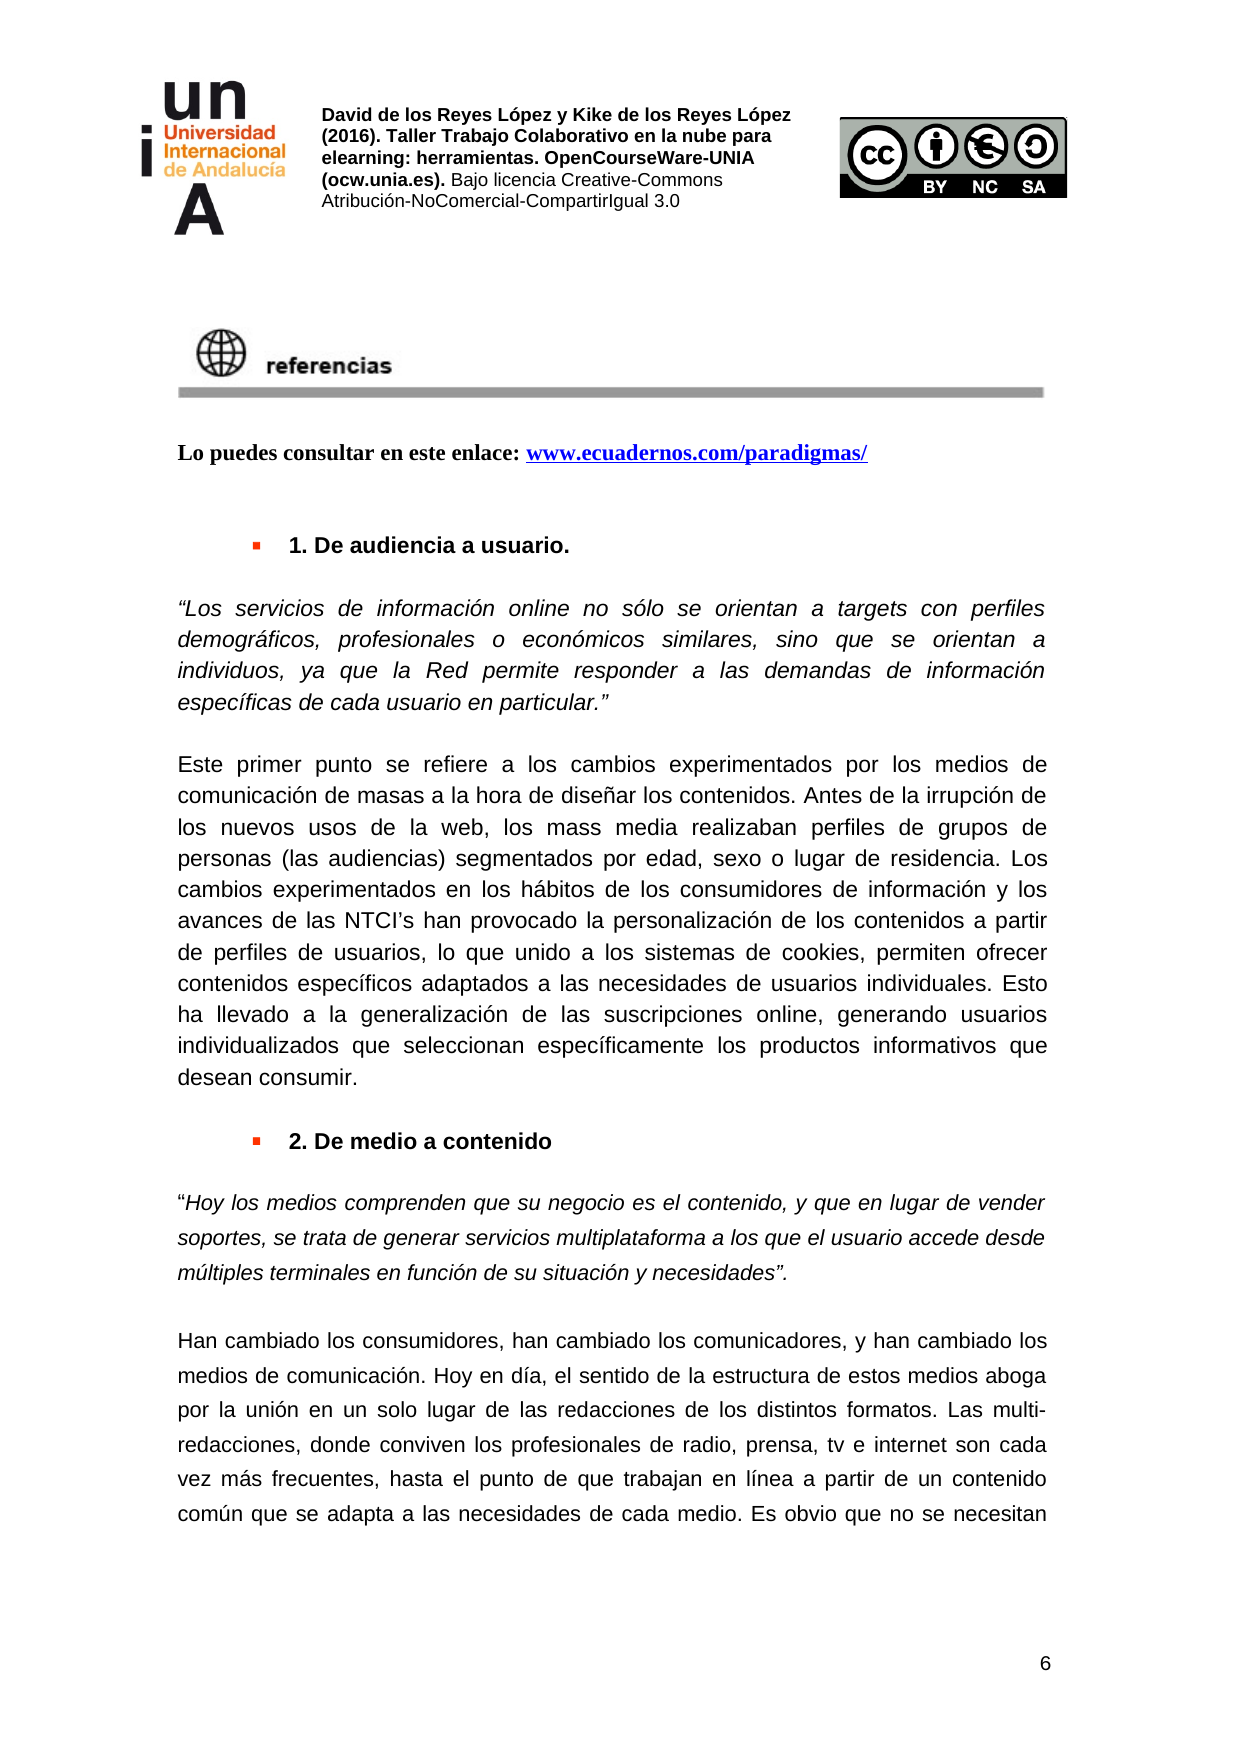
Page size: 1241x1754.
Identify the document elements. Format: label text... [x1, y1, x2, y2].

text Este primer punto se refiere a los cambios experimentados por los medios de comunicación de masas a la hora de diseñar los contenidos. Antes de la irrupción de los nuevos usos de la web, los mass media realizaban perfiles de grupos de personas (las audiencias) segmentados por edad, sexo o lugar de residencia. Los cambios experimentados en los hábitos de los consumidores de información y los avances de las NTCI’s han provocado la personalización de los contenidos a partir de perfiles de usuarios, lo que unido a los sistemas de cookies, permiten ofrecer contenidos específicos adaptados a las necesidades de usuarios individuales. Esto ha llevado a la generalización de las suscripciones online, generando usuarios individualizados que seleccionan específicamente los productos informativos que desean consumir. [177, 748, 1048, 1091]
list 1. De audiencia a usuario. [251, 529, 1048, 560]
picture [178, 327, 1046, 401]
text Han cambiado los consumidores, han cambiado los comunicadores, y han cambiado los medios de comunicación. Hoy en día, el sentido de la estructura de estos medios aboga por la unión en un solo lugar de las redacciones de los distintos formatos. Las multi-redacciones, donde conviven los profesionales de radio, prensa, tv e internet son cada vez más frecuentes, hasta el punto de que trabajan en línea a partir de un contenido común que se adapta a las necesidades de cada medio. Es obvio que no se necesitan [177, 1328, 1048, 1526]
text “Hoy los medios comprenden que su negocio es el contenido, y que en lugar de vender soportes, se trata de generar servicios multiplataforma a los que el usuario accede desde múltiples terminales en función de su situación y necesidades”. [177, 1189, 1048, 1284]
list 2. De medio a contenido [251, 1123, 1048, 1156]
text “Los servicios de información online no sólo se orientan a targets con perfiles demográficos, profesionales o económicos similares, sino que se orientan a individuos, ya que la Red permite responder a las demandas de información específicas de cada usuario en particular.” [177, 591, 1048, 716]
text Lo puedes consultar en este enlace: www.ecuadernos.com/paradigmas/ [177, 434, 1048, 467]
picture [138, 77, 290, 238]
